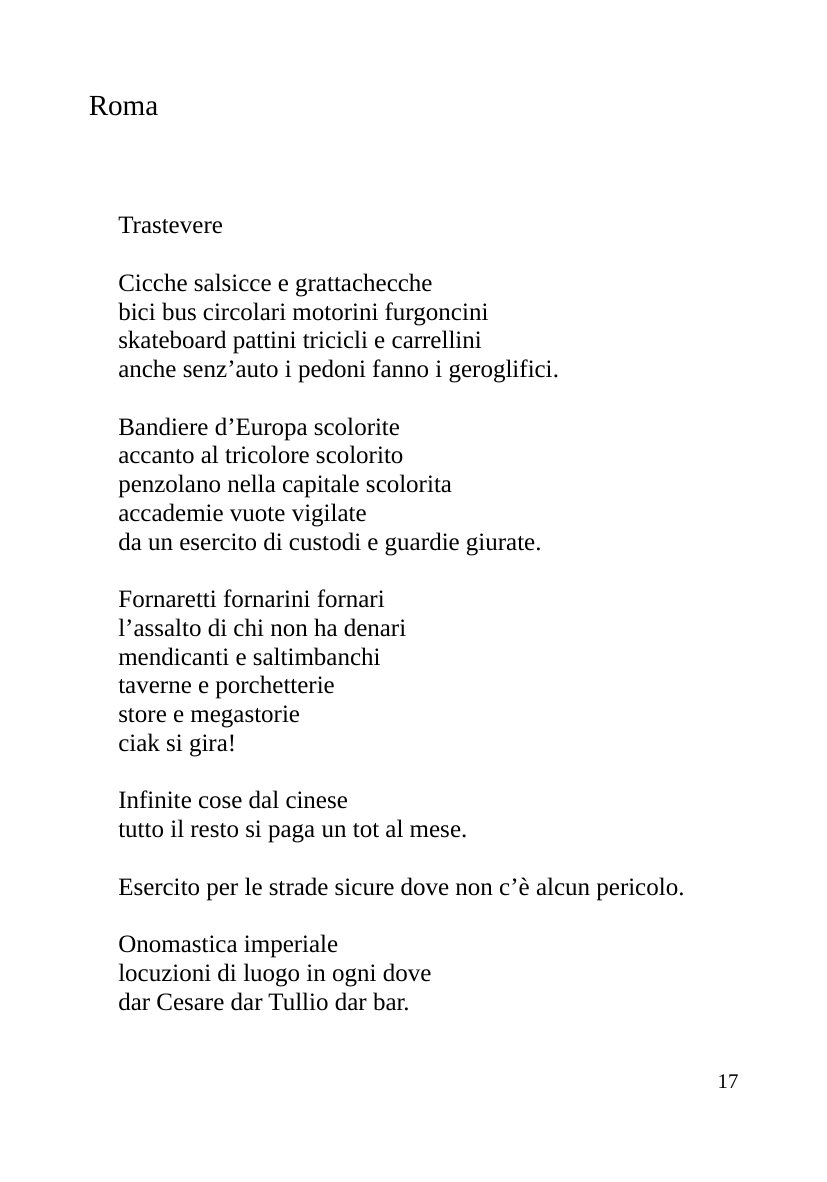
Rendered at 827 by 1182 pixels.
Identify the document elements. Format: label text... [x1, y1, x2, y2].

text mendicanti e saltimbanchi [118, 642, 738, 671]
text anche senz’auto i pedoni fanno i geroglifici. [118, 354, 738, 383]
text skateboard pattini tricicli e carrellini [118, 326, 738, 354]
text tutto il resto si paga un tot al mese. [118, 814, 738, 843]
text Trastevere [118, 211, 738, 239]
text Roma [88, 88, 738, 122]
text Bandiere d’Europa scolorite [118, 412, 738, 441]
text accanto al tricolore scolorito [118, 441, 738, 469]
text Onomastica imperiale [118, 929, 738, 958]
text da un esercito di custodi e guardie giurate. [118, 527, 738, 556]
text taverne e porchetterie [118, 671, 738, 699]
text penzolano nella capitale scolorita [118, 469, 738, 498]
text accademie vuote vigilate [118, 498, 738, 527]
text Fornaretti fornarini fornari [118, 584, 738, 613]
text locuzioni di luogo in ogni dove [118, 958, 738, 987]
text bici bus circolari motorini furgoncini [118, 297, 738, 326]
text dar Cesare dar Tullio dar bar. [118, 987, 738, 1016]
text l’assalto di chi non ha denari [118, 613, 738, 642]
text ciak si gira! [118, 728, 738, 757]
text Cicche salsicce e grattachecche [118, 268, 738, 297]
text Esercito per le strade sicure dove non c’è alcun pericolo. [118, 872, 738, 901]
text store e megastorie [118, 699, 738, 728]
text Infinite cose dal cinese [118, 786, 738, 814]
